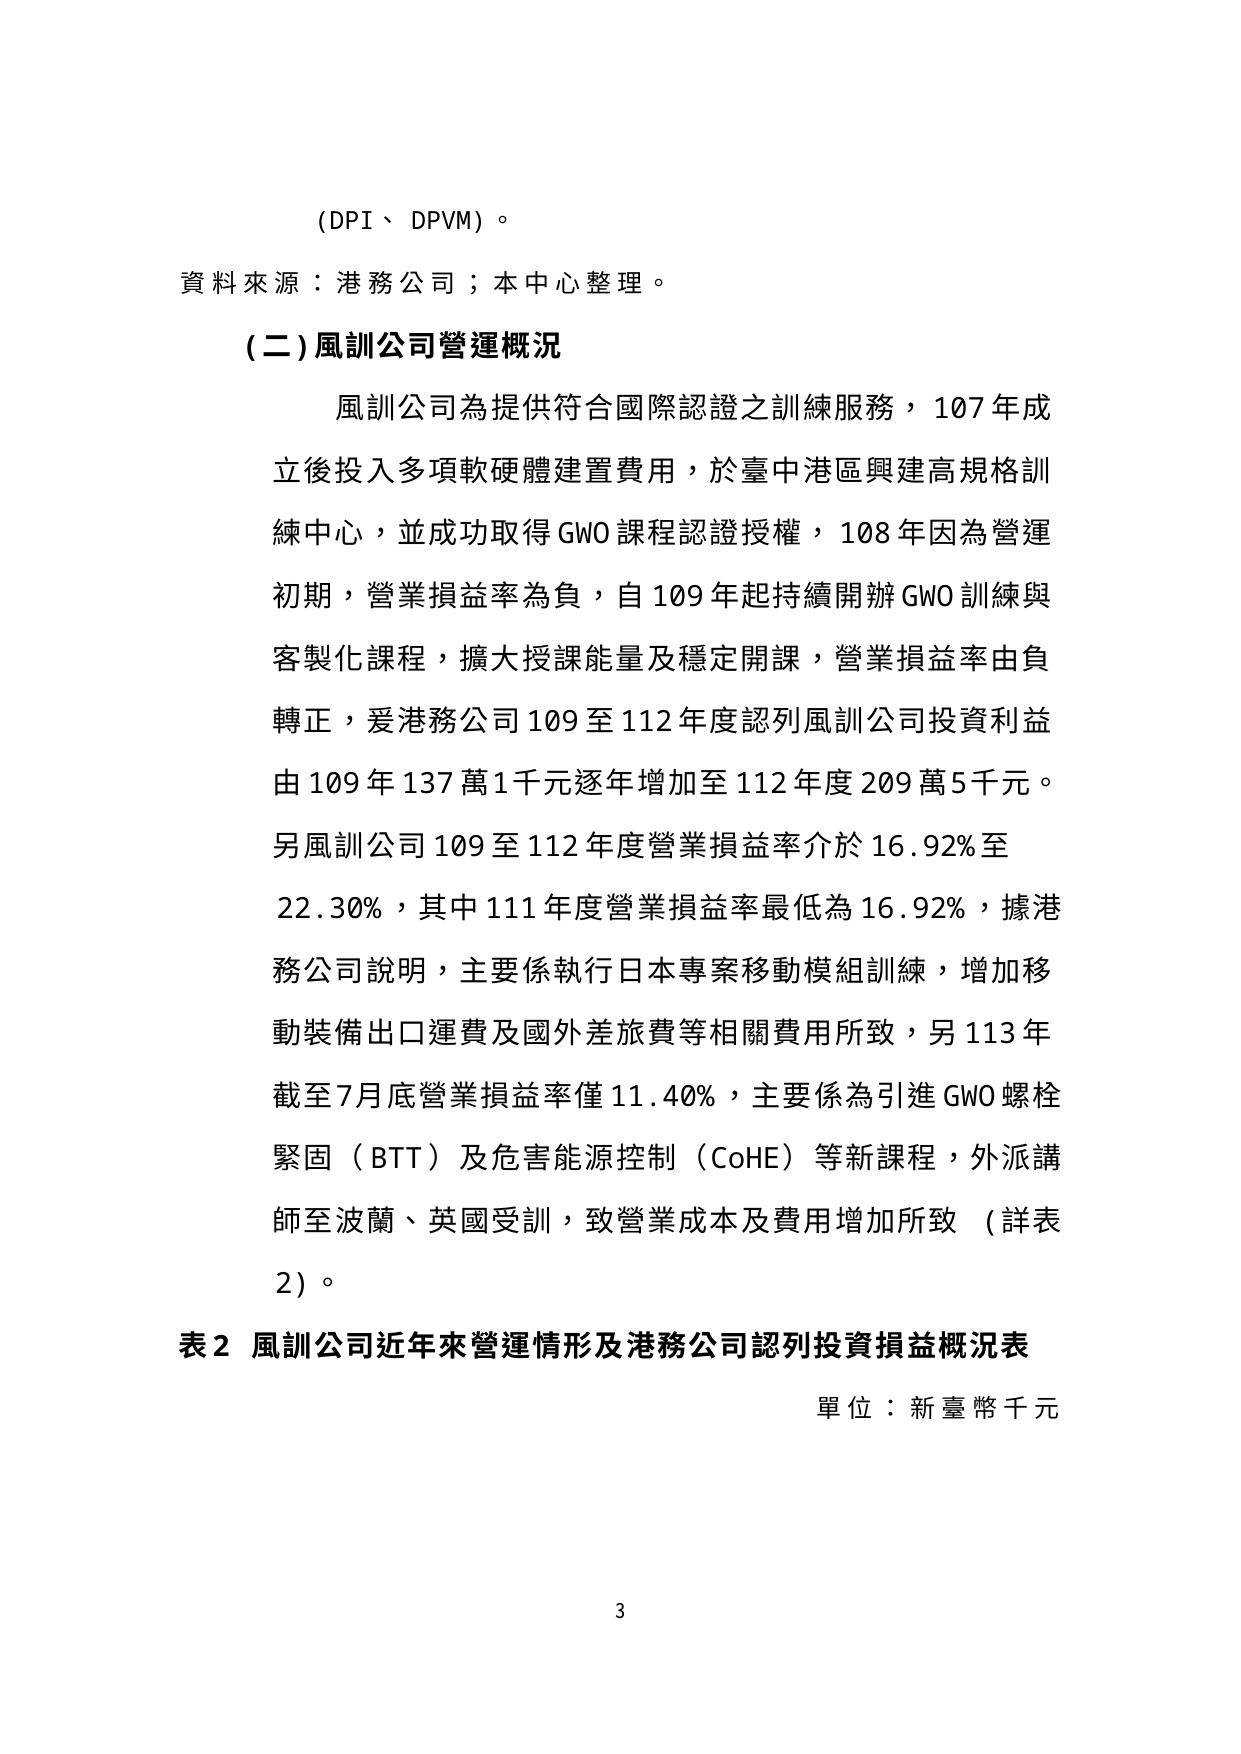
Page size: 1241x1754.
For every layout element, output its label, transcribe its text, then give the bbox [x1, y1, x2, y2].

text 風訓公司為提供符合國際認證之訓練服務，107年成立後投入多項軟硬體建置費用，於臺中港區興建高規格訓練中心，並成功取得GWO課程認證授權，108年因為營運初期，營業損益率為負，自109年起持續開辦GWO訓練與客製化課程，擴大授課能量及穩定開課，營業損益率由負轉正，爰港務公司109至112年度認列風訓公司投資利益由109年137萬1千元逐年增加至112年度209萬5千元。另風訓公司109至112年度營業損益率介於16.92%至22.30%，其中111年度營業損益率最低為16.92%，據港務公司說明，主要係執行日本專案移動模組訓練，增加移動裝備出口運費及國外差旅費等相關費用所致，另113年截至7月底營業損益率僅11.40%，主要係為引進GWO螺栓緊固（BTT）及危害能源控制（CoHE）等新課程，外派講師至波蘭、英國受訓，致營業成本及費用增加所致 (詳表2)。 [266, 365, 1063, 1302]
text 資料來源：港務公司；本中心整理。 [177, 240, 1063, 302]
text 表2 風訓公司近年來營運情形及港務公司認列投資損益概況表 [177, 1302, 1063, 1365]
text (二)風訓公司營運概況 [236, 302, 1063, 365]
text (DPI、DPVM)。 [177, 177, 1063, 240]
text 單位：新臺幣千元 [177, 1365, 1063, 1427]
